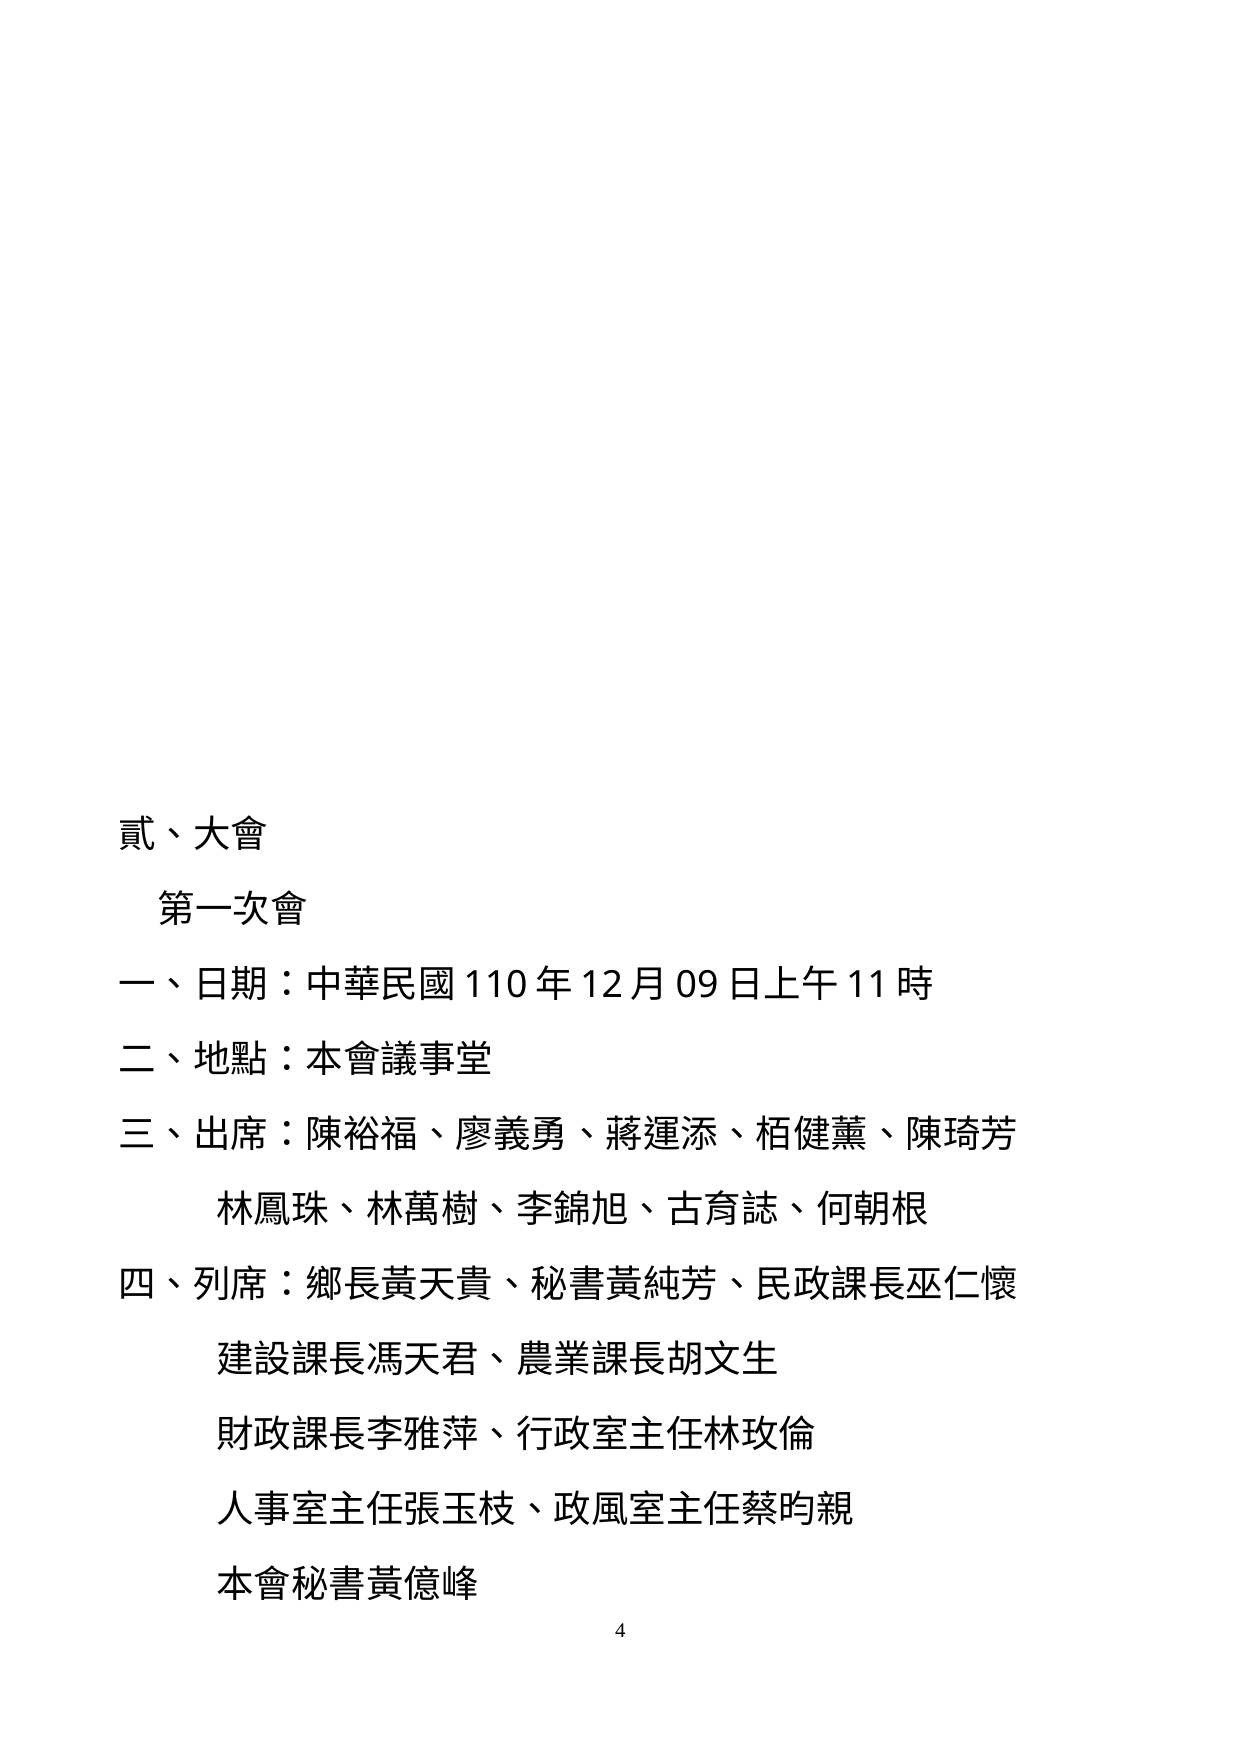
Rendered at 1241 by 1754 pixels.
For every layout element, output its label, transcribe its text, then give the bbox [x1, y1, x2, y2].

text 一、日期：中華民國110年12月09日上午11時 [118, 943, 1131, 1018]
text 四、列席：鄉長黃天貴、秘書黃純芳、民政課長巫仁懷 [118, 1243, 1131, 1318]
text 財政課長李雅萍、行政室主任林玫倫 [118, 1393, 1131, 1468]
text 第一次會 [118, 868, 1131, 943]
text 本會秘書黃億峰 [118, 1543, 1131, 1618]
text 二、地點：本會議事堂 [118, 1018, 1131, 1093]
text 林鳳珠、林萬樹、李錦旭、古育誌、何朝根 [118, 1168, 1131, 1243]
text 人事室主任張玉枝、政風室主任蔡昀親 [118, 1468, 1131, 1543]
text 建設課長馮天君、農業課長胡文生 [118, 1318, 1131, 1393]
text 貳、大會 [118, 793, 1131, 868]
text 三、出席：陳裕福、廖義勇、蔣運添、栢健薰、陳琦芳 [118, 1093, 1131, 1168]
